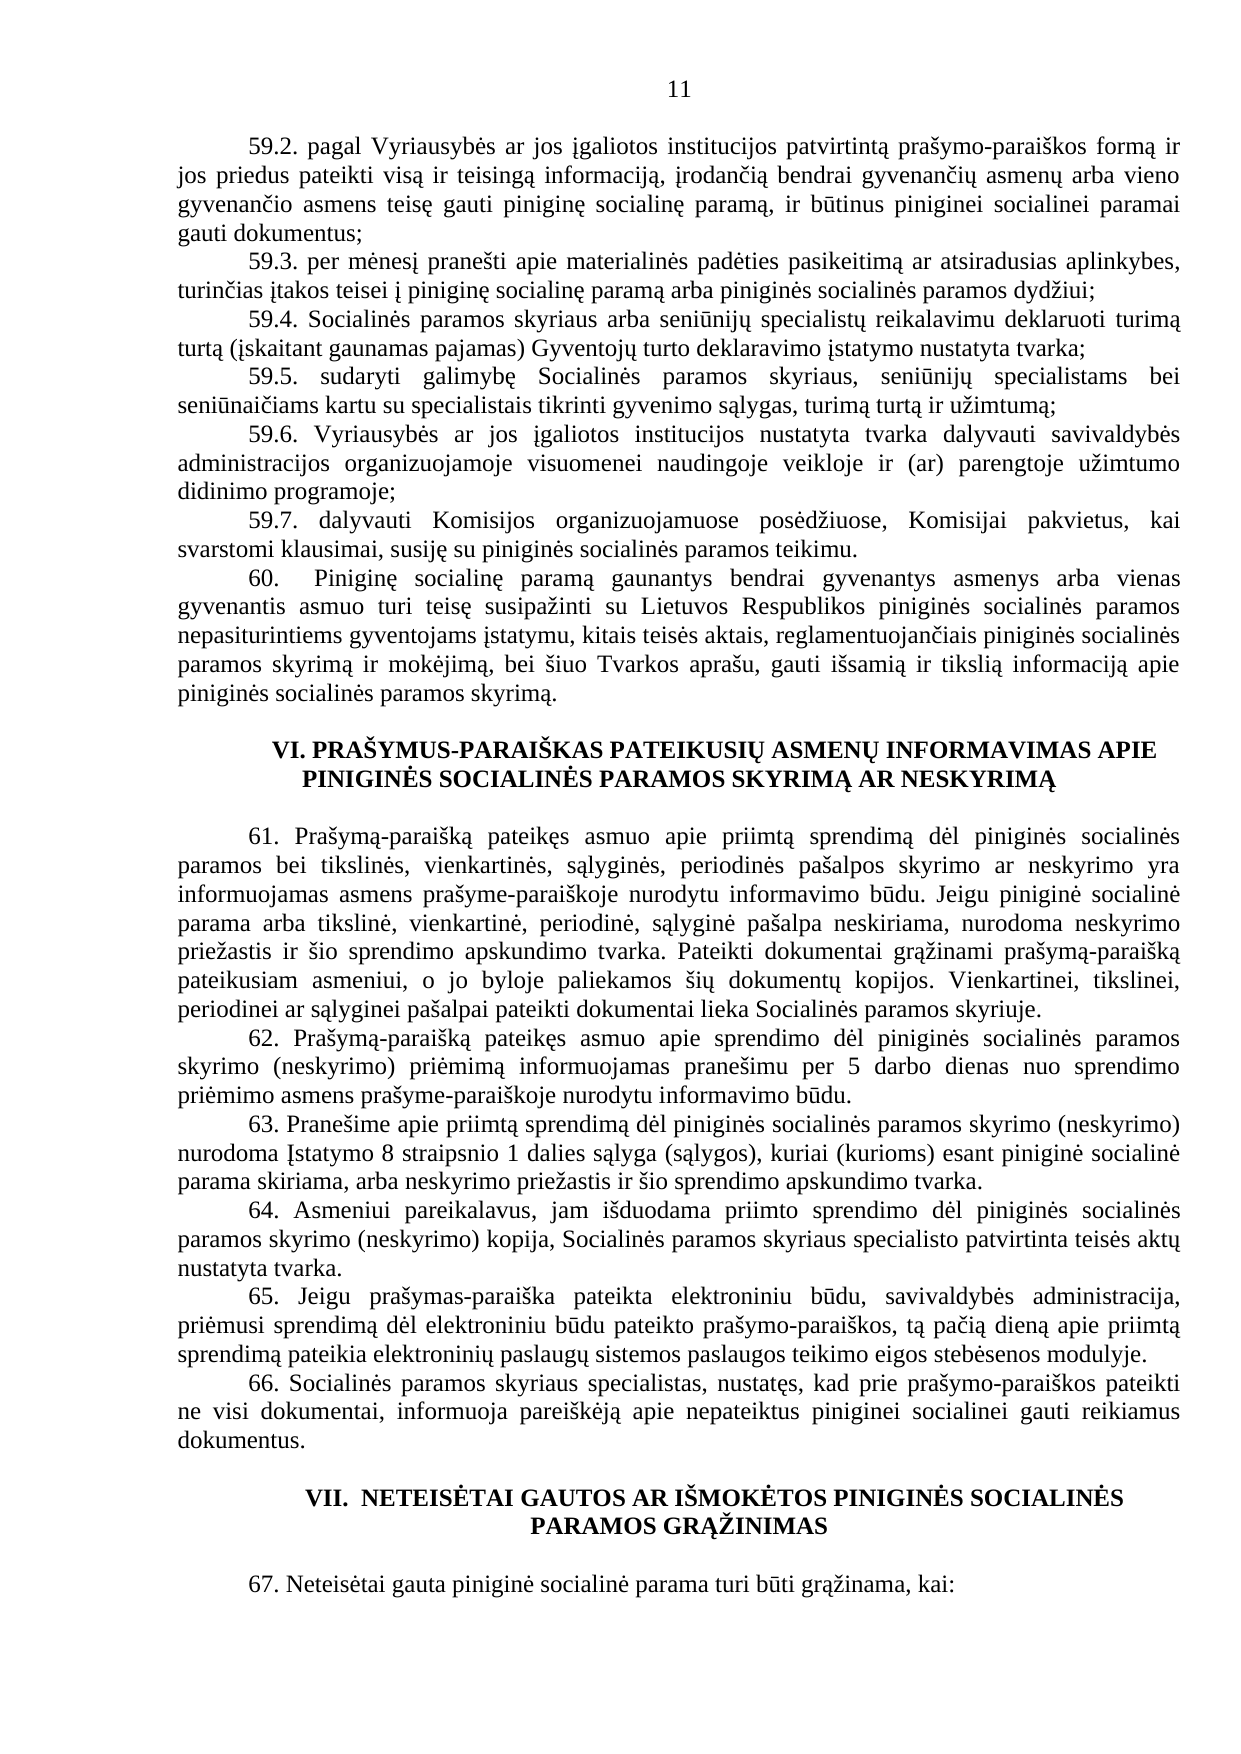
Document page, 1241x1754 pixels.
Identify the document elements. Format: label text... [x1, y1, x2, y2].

text 59.5. sudaryti galimybę Socialinės paramos skyriaus, seniūnijų specialistams bei seniūnaičiams kartu su specialistais tikrinti gyvenimo sąlygas, turimą turtą ir užimtumą; [177, 361, 1181, 419]
text VI. PRAŠYMUS-PARAIŠKAS PATEIKUSIŲ ASMENŲ INFORMAVIMAS APIE PINIGINĖS SOCIALINĖS PARAMOS SKYRIMĄ AR NESKYRIMĄ [177, 735, 1181, 793]
text 59.7. dalyvauti Komisijos organizuojamuose posėdžiuose, Komisijai pakvietus, kai svarstomi klausimai, susiję su piniginės socialinės paramos teikimu. [177, 505, 1181, 563]
text VII. NETEISĖTAI GAUTOS AR IŠMOKĖTOS PINIGINĖS SOCIALINĖS PARAMOS GRĄŽINIMAS [177, 1483, 1181, 1540]
text 59.6. Vyriausybės ar jos įgaliotos institucijos nustatyta tvarka dalyvauti savivaldybės administracijos organizuojamoje visuomenei naudingoje veikloje ir (ar) parengtoje užimtumo didinimo programoje; [177, 419, 1181, 505]
text 63. Pranešime apie priimtą sprendimą dėl piniginės socialinės paramos skyrimo (neskyrimo) nurodoma Įstatymo 8 straipsnio 1 dalies sąlyga (sąlygos), kuriai (kurioms) esant piniginė socialinė parama skiriama, arba neskyrimo priežastis ir šio sprendimo apskundimo tvarka. [177, 1109, 1181, 1195]
text 59.3. per mėnesį pranešti apie materialinės padėties pasikeitimą ar atsiradusias aplinkybes, turinčias įtakos teisei į piniginę socialinę paramą arba piniginės socialinės paramos dydžiui; [177, 246, 1181, 304]
text 67. Neteisėtai gauta piniginė socialinė parama turi būti grąžinama, kai: [177, 1569, 1181, 1598]
text 66. Socialinės paramos skyriaus specialistas, nustatęs, kad prie prašymo-paraiškos pateikti ne visi dokumentai, informuoja pareiškėją apie nepateiktus piniginei socialinei gauti reikiamus dokumentus. [177, 1368, 1181, 1454]
text 62. Prašymą-paraišką pateikęs asmuo apie sprendimo dėl piniginės socialinės paramos skyrimo (neskyrimo) priėmimą informuojamas pranešimu per 5 darbo dienas nuo sprendimo priėmimo asmens prašyme-paraiškoje nurodytu informavimo būdu. [177, 1023, 1181, 1109]
text 59.4. Socialinės paramos skyriaus arba seniūnijų specialistų reikalavimu deklaruoti turimą turtą (įskaitant gaunamas pajamas) Gyventojų turto deklaravimo įstatymo nustatyta tvarka; [177, 304, 1181, 361]
text 60. Piniginę socialinę paramą gaunantys bendrai gyvenantys asmenys arba vienas gyvenantis asmuo turi teisę susipažinti su Lietuvos Respublikos piniginės socialinės paramos nepasiturintiems gyventojams įstatymu, kitais teisės aktais, reglamentuojančiais piniginės socialinės paramos skyrimą ir mokėjimą, bei šiuo Tvarkos aprašu, gauti išsamią ir tikslią informaciją apie piniginės socialinės paramos skyrimą. [177, 563, 1181, 706]
text 64. Asmeniui pareikalavus, jam išduodama priimto sprendimo dėl piniginės socialinės paramos skyrimo (neskyrimo) kopija, Socialinės paramos skyriaus specialisto patvirtinta teisės aktų nustatyta tvarka. [177, 1195, 1181, 1281]
text 65. Jeigu prašymas-paraiška pateikta elektroniniu būdu, savivaldybės administracija, priėmusi sprendimą dėl elektroniniu būdu pateikto prašymo-paraiškos, tą pačią dieną apie priimtą sprendimą pateikia elektroninių paslaugų sistemos paslaugos teikimo eigos stebėsenos modulyje. [177, 1281, 1181, 1368]
text 59.2. pagal Vyriausybės ar jos įgaliotos institucijos patvirtintą prašymo-paraiškos formą ir jos priedus pateikti visą ir teisingą informaciją, įrodančią bendrai gyvenančių asmenų arba vieno gyvenančio asmens teisę gauti piniginę socialinę paramą, ir būtinus piniginei socialinei paramai gauti dokumentus; [177, 131, 1181, 246]
text 61. Prašymą-paraišką pateikęs asmuo apie priimtą sprendimą dėl piniginės socialinės paramos bei tikslinės, vienkartinės, sąlyginės, periodinės pašalpos skyrimo ar neskyrimo yra informuojamas asmens prašyme-paraiškoje nurodytu informavimo būdu. Jeigu piniginė socialinė parama arba tikslinė, vienkartinė, periodinė, sąlyginė pašalpa neskiriama, nurodoma neskyrimo priežastis ir šio sprendimo apskundimo tvarka. Pateikti dokumentai grąžinami prašymą-paraišką pateikusiam asmeniui, o jo byloje paliekamos šių dokumentų kopijos. Vienkartinei, tikslinei, periodinei ar sąlyginei pašalpai pateikti dokumentai lieka Socialinės paramos skyriuje. [177, 821, 1181, 1023]
